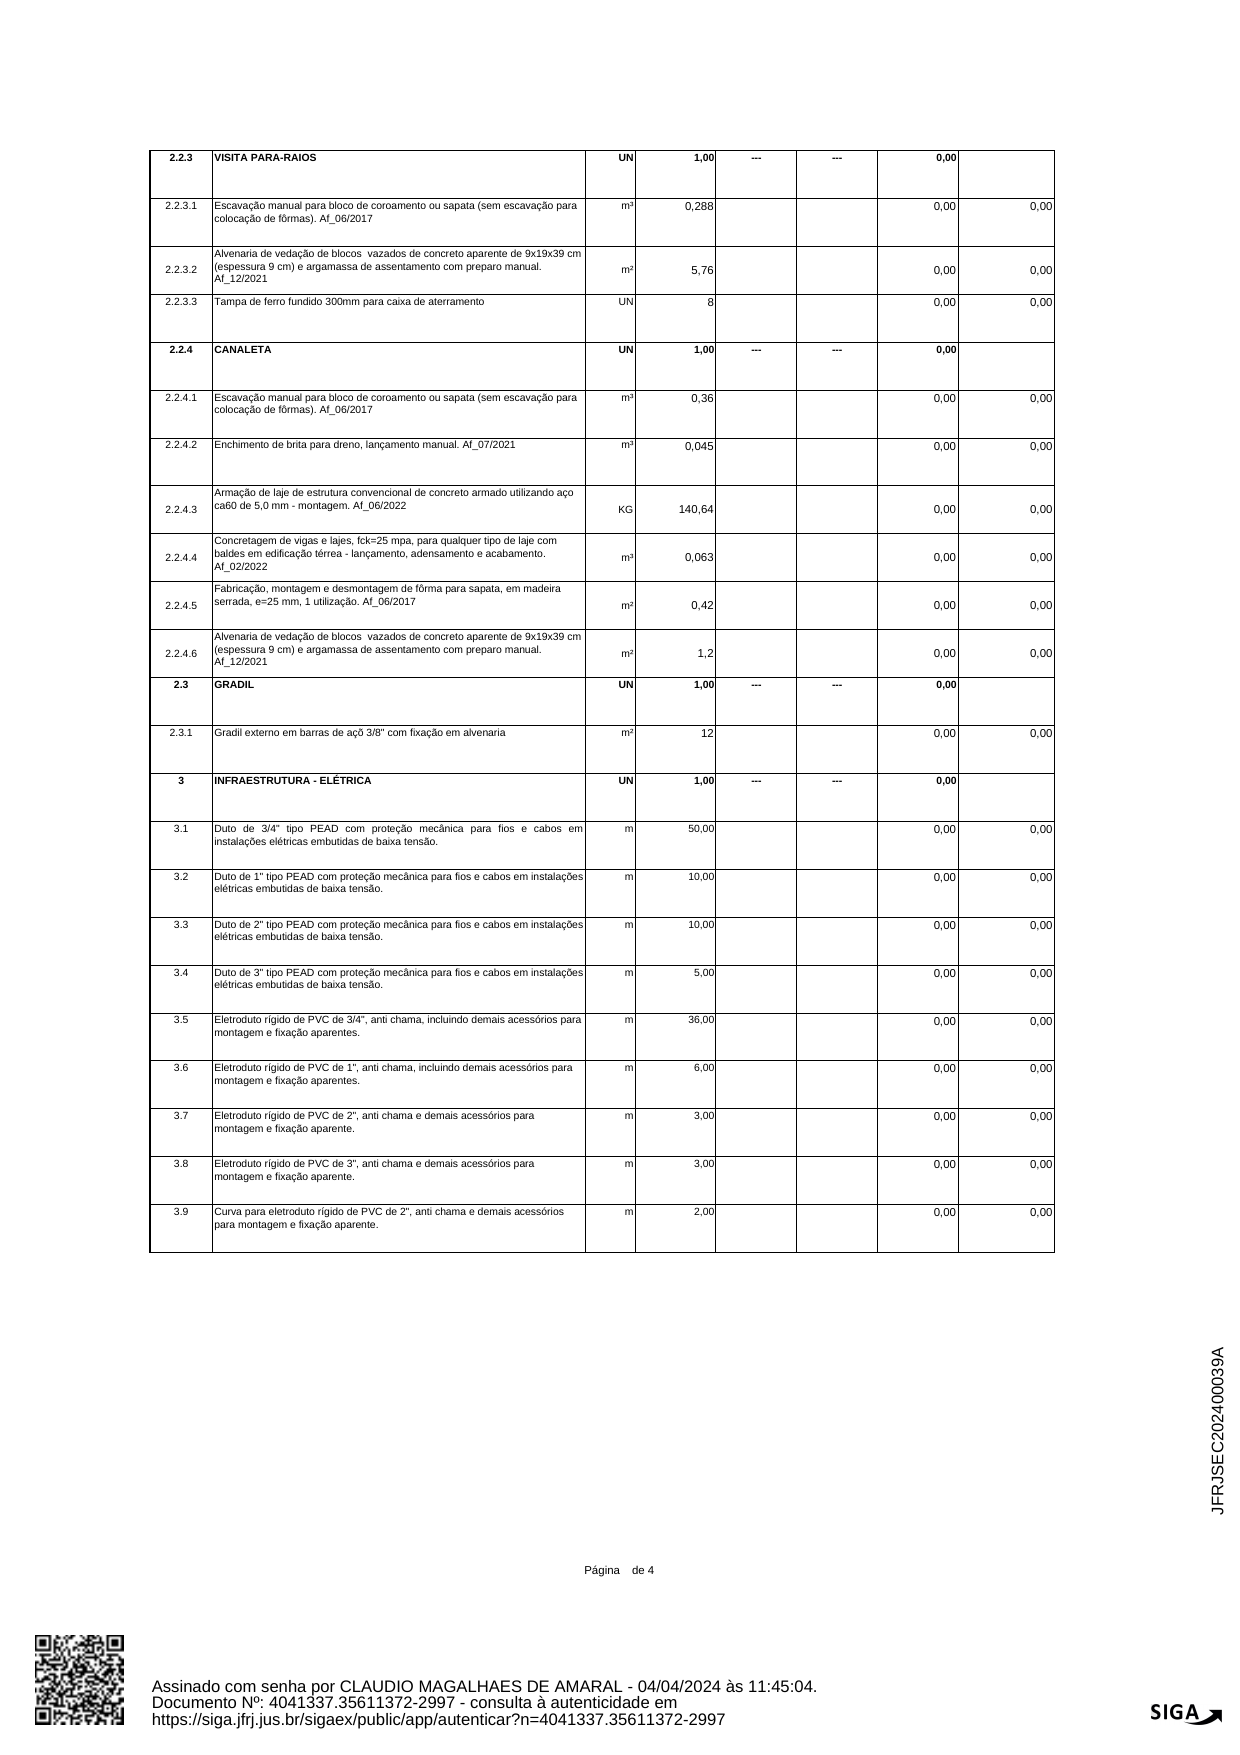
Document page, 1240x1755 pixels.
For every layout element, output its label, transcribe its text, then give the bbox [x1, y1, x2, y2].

table_cell [797, 918, 877, 964]
table_cell 0,00 [878, 199, 958, 246]
table_cell 0,00 [959, 295, 1054, 342]
table_cell 3.4 [151, 966, 212, 1012]
table_cell Eletroduto rígido de PVC de 3", anti chama e demais acessórios para montagem e fixação aparente. [213, 1157, 585, 1204]
table_cell 0,063 [636, 534, 715, 581]
table_cell m³ [586, 391, 635, 437]
table_cell m [586, 1014, 635, 1060]
table_cell [716, 247, 796, 294]
table_cell Alvenaria de vedação de blocos vazados de concreto aparente de 9x19x39 cm (espessura 9 cm) e argamassa de assentamento com preparo manual. Af_12/2021 [213, 630, 585, 677]
table_cell 0,288 [636, 199, 715, 246]
table_cell 0,00 [878, 247, 958, 294]
table_cell 0,00 [878, 678, 958, 725]
table_cell m² [586, 247, 635, 294]
table_cell [959, 151, 1054, 198]
table_cell Enchimento de brita para dreno, lançamento manual. Af_07/2021 [213, 439, 585, 485]
table_cell Fabricação, montagem e desmontagem de fôrma para sapata, em madeira serrada, e=25 mm, 1 utilização. Af_06/2017 [213, 582, 585, 629]
table_cell [797, 1205, 877, 1252]
table_cell [797, 199, 877, 246]
table_cell [797, 1109, 877, 1156]
table_cell 0,00 [878, 343, 958, 389]
table_cell 1,00 [636, 343, 715, 389]
table_cell 2.2.4 [151, 343, 212, 389]
table_cell 0,00 [959, 1061, 1054, 1108]
table_cell --- [716, 151, 796, 198]
table_cell 0,00 [878, 966, 958, 1012]
table_cell Duto de 3" tipo PEAD com proteção mecânica para fios e cabos em instalações elétricas embutidas de baixa tensão. [213, 966, 585, 1012]
table_cell 0,00 [878, 391, 958, 437]
table_cell 0,00 [959, 199, 1054, 246]
table_cell 0,00 [878, 1205, 958, 1252]
table_cell [716, 295, 796, 342]
table_cell 0,00 [878, 582, 958, 629]
table_cell 8 [636, 295, 715, 342]
table_cell [797, 966, 877, 1012]
table_cell 3.3 [151, 918, 212, 964]
table_cell m [586, 1061, 635, 1108]
table_cell [797, 630, 877, 677]
table_cell Eletroduto rígido de PVC de 2", anti chama e demais acessórios para montagem e fixação aparente. [213, 1109, 585, 1156]
table_cell 2.2.3.3 [151, 295, 212, 342]
table_cell --- [797, 774, 877, 821]
table_cell 0,00 [878, 1061, 958, 1108]
table_cell 0,00 [878, 822, 958, 869]
table_cell Escavação manual para bloco de coroamento ou sapata (sem escavação para colocação de fôrmas). Af_06/2017 [213, 391, 585, 437]
table_cell 0,00 [959, 1014, 1054, 1060]
table_cell Duto de 2" tipo PEAD com proteção mecânica para fios e cabos em instalações elétricas embutidas de baixa tensão. [213, 918, 585, 964]
table_cell 0,00 [959, 582, 1054, 629]
table_cell 0,00 [959, 1157, 1054, 1204]
table_cell 3.7 [151, 1109, 212, 1156]
table_cell 2,00 [636, 1205, 715, 1252]
table_cell [716, 966, 796, 1012]
table_cell 0,00 [878, 630, 958, 677]
table_cell [716, 1014, 796, 1060]
table_cell 0,00 [878, 439, 958, 485]
table_cell CANALETA [213, 343, 585, 389]
table_cell 2.2.4.2 [151, 439, 212, 485]
table_cell 0,00 [878, 295, 958, 342]
table_cell 36,00 [636, 1014, 715, 1060]
table_cell Duto de 3/4" tipo PEAD com proteção mecânica para fios e cabos em instalações elétricas embutidas de baixa tensão. [213, 822, 585, 869]
table_cell Armação de laje de estrutura convencional de concreto armado utilizando aço ca60 de 5,0 mm - montagem. Af_06/2022 [213, 486, 585, 533]
table_cell [797, 582, 877, 629]
table_cell 2.2.4.5 [151, 582, 212, 629]
table_cell INFRAESTRUTURA - ELÉTRICA [213, 774, 585, 821]
table_cell Eletroduto rígido de PVC de 1", anti chama, incluindo demais acessórios para montagem e fixação aparentes. [213, 1061, 585, 1108]
table_cell 0,00 [959, 247, 1054, 294]
table_cell 0,00 [878, 1157, 958, 1204]
table_cell 0,00 [878, 1014, 958, 1060]
table_cell 0,00 [959, 486, 1054, 533]
table_cell 1,00 [636, 678, 715, 725]
table_cell 3,00 [636, 1109, 715, 1156]
table_cell Curva para eletroduto rígido de PVC de 2", anti chama e demais acessórios para montagem e fixação aparente. [213, 1205, 585, 1252]
table_cell [716, 918, 796, 964]
table_cell 5,00 [636, 966, 715, 1012]
table_cell [716, 630, 796, 677]
table_cell Alvenaria de vedação de blocos vazados de concreto aparente de 9x19x39 cm (espessura 9 cm) e argamassa de assentamento com preparo manual. Af_12/2021 [213, 247, 585, 294]
table_cell [959, 678, 1054, 725]
table_cell 140,64 [636, 486, 715, 533]
table_cell 0,00 [878, 774, 958, 821]
table_cell 3.1 [151, 822, 212, 869]
table_cell 3,00 [636, 1157, 715, 1204]
table_cell 2.2.3.2 [151, 247, 212, 294]
table_cell 12 [636, 726, 715, 773]
table_cell KG [586, 486, 635, 533]
table_cell 0,045 [636, 439, 715, 485]
table_cell --- [716, 343, 796, 389]
table_cell --- [797, 678, 877, 725]
table_cell 3.5 [151, 1014, 212, 1060]
table_cell 0,00 [959, 918, 1054, 964]
table_cell 1,00 [636, 151, 715, 198]
table_cell m [586, 966, 635, 1012]
table_cell 0,00 [959, 870, 1054, 917]
table_cell m² [586, 582, 635, 629]
table_cell 0,00 [878, 726, 958, 773]
table_cell --- [797, 343, 877, 389]
table_cell m² [586, 630, 635, 677]
table_cell 0,00 [878, 870, 958, 917]
table_cell [797, 295, 877, 342]
table_cell 50,00 [636, 822, 715, 869]
table_cell [716, 534, 796, 581]
table_cell 1,00 [636, 774, 715, 821]
table_cell [716, 199, 796, 246]
table_cell m³ [586, 199, 635, 246]
table_cell 5,76 [636, 247, 715, 294]
table_cell 2.3.1 [151, 726, 212, 773]
table_cell 10,00 [636, 918, 715, 964]
table_cell Escavação manual para bloco de coroamento ou sapata (sem escavação para colocação de fôrmas). Af_06/2017 [213, 199, 585, 246]
table_cell [797, 391, 877, 437]
table_cell UN [586, 678, 635, 725]
table_cell m [586, 870, 635, 917]
table_cell 0,00 [959, 1109, 1054, 1156]
table_cell 0,00 [878, 151, 958, 198]
table_cell 0,00 [878, 1109, 958, 1156]
table_cell 0,00 [959, 726, 1054, 773]
table_cell [716, 726, 796, 773]
table_cell [797, 822, 877, 869]
table_cell 0,00 [959, 966, 1054, 1012]
table_cell 3.8 [151, 1157, 212, 1204]
table_cell [797, 534, 877, 581]
table_cell [716, 486, 796, 533]
table_cell --- [716, 774, 796, 821]
table_cell [797, 870, 877, 917]
table_cell 2.2.4.3 [151, 486, 212, 533]
table_cell 0,00 [959, 391, 1054, 437]
table_cell [797, 486, 877, 533]
table_cell m³ [586, 534, 635, 581]
table_cell 2.2.3.1 [151, 199, 212, 246]
table_cell UN [586, 343, 635, 389]
table_cell --- [716, 678, 796, 725]
table_cell 2.2.4.6 [151, 630, 212, 677]
table_cell [716, 1109, 796, 1156]
table_cell Duto de 1" tipo PEAD com proteção mecânica para fios e cabos em instalações elétricas embutidas de baixa tensão. [213, 870, 585, 917]
table_cell [716, 1061, 796, 1108]
table_cell [959, 343, 1054, 389]
table_cell 0,42 [636, 582, 715, 629]
table_cell 6,00 [636, 1061, 715, 1108]
table_cell 0,00 [959, 1205, 1054, 1252]
table_cell 2.2.3 [151, 151, 212, 198]
table_cell [716, 870, 796, 917]
table_cell [716, 439, 796, 485]
table_cell [716, 582, 796, 629]
table_cell 2.3 [151, 678, 212, 725]
table_cell UN [586, 295, 635, 342]
table_cell UN [586, 151, 635, 198]
table_cell 0,00 [959, 822, 1054, 869]
table_cell 3 [151, 774, 212, 821]
table_cell 3.2 [151, 870, 212, 917]
table_cell m [586, 1157, 635, 1204]
table_cell UN [586, 774, 635, 821]
table_cell m³ [586, 439, 635, 485]
table_cell 0,00 [878, 918, 958, 964]
table_cell Eletroduto rígido de PVC de 3/4", anti chama, incluindo demais acessórios para montagem e fixação aparentes. [213, 1014, 585, 1060]
table_cell [716, 1205, 796, 1252]
table_cell 2.2.4.1 [151, 391, 212, 437]
table_cell 0,00 [878, 534, 958, 581]
table_cell [716, 1157, 796, 1204]
table_cell m [586, 1205, 635, 1252]
table_cell [797, 1157, 877, 1204]
table_cell 0,36 [636, 391, 715, 437]
table_cell 0,00 [959, 534, 1054, 581]
table_cell [797, 1061, 877, 1108]
table_cell Gradil externo em barras de açõ 3/8" com fixação em alvenaria [213, 726, 585, 773]
table_cell m [586, 918, 635, 964]
table_cell 3.6 [151, 1061, 212, 1108]
table_cell [959, 774, 1054, 821]
table_cell 0,00 [959, 439, 1054, 485]
table_cell m [586, 822, 635, 869]
table_cell GRADIL [213, 678, 585, 725]
table_cell m² [586, 726, 635, 773]
table_cell Concretagem de vigas e lajes, fck=25 mpa, para qualquer tipo de laje com baldes em edificação térrea - lançamento, adensamento e acabamento. Af_02/2022 [213, 534, 585, 581]
table_cell [797, 726, 877, 773]
table_cell [797, 247, 877, 294]
table_cell 0,00 [878, 486, 958, 533]
table_cell 1,2 [636, 630, 715, 677]
table_cell 10,00 [636, 870, 715, 917]
table_cell 2.2.4.4 [151, 534, 212, 581]
table_cell Tampa de ferro fundido 300mm para caixa de aterramento [213, 295, 585, 342]
table_cell m [586, 1109, 635, 1156]
table_cell VISITA PARA-RAIOS [213, 151, 585, 198]
table_cell --- [797, 151, 877, 198]
table_cell [716, 391, 796, 437]
table_cell [797, 439, 877, 485]
table_cell 3.9 [151, 1205, 212, 1252]
table_cell [716, 822, 796, 869]
table_cell 0,00 [959, 630, 1054, 677]
table_cell [797, 1014, 877, 1060]
